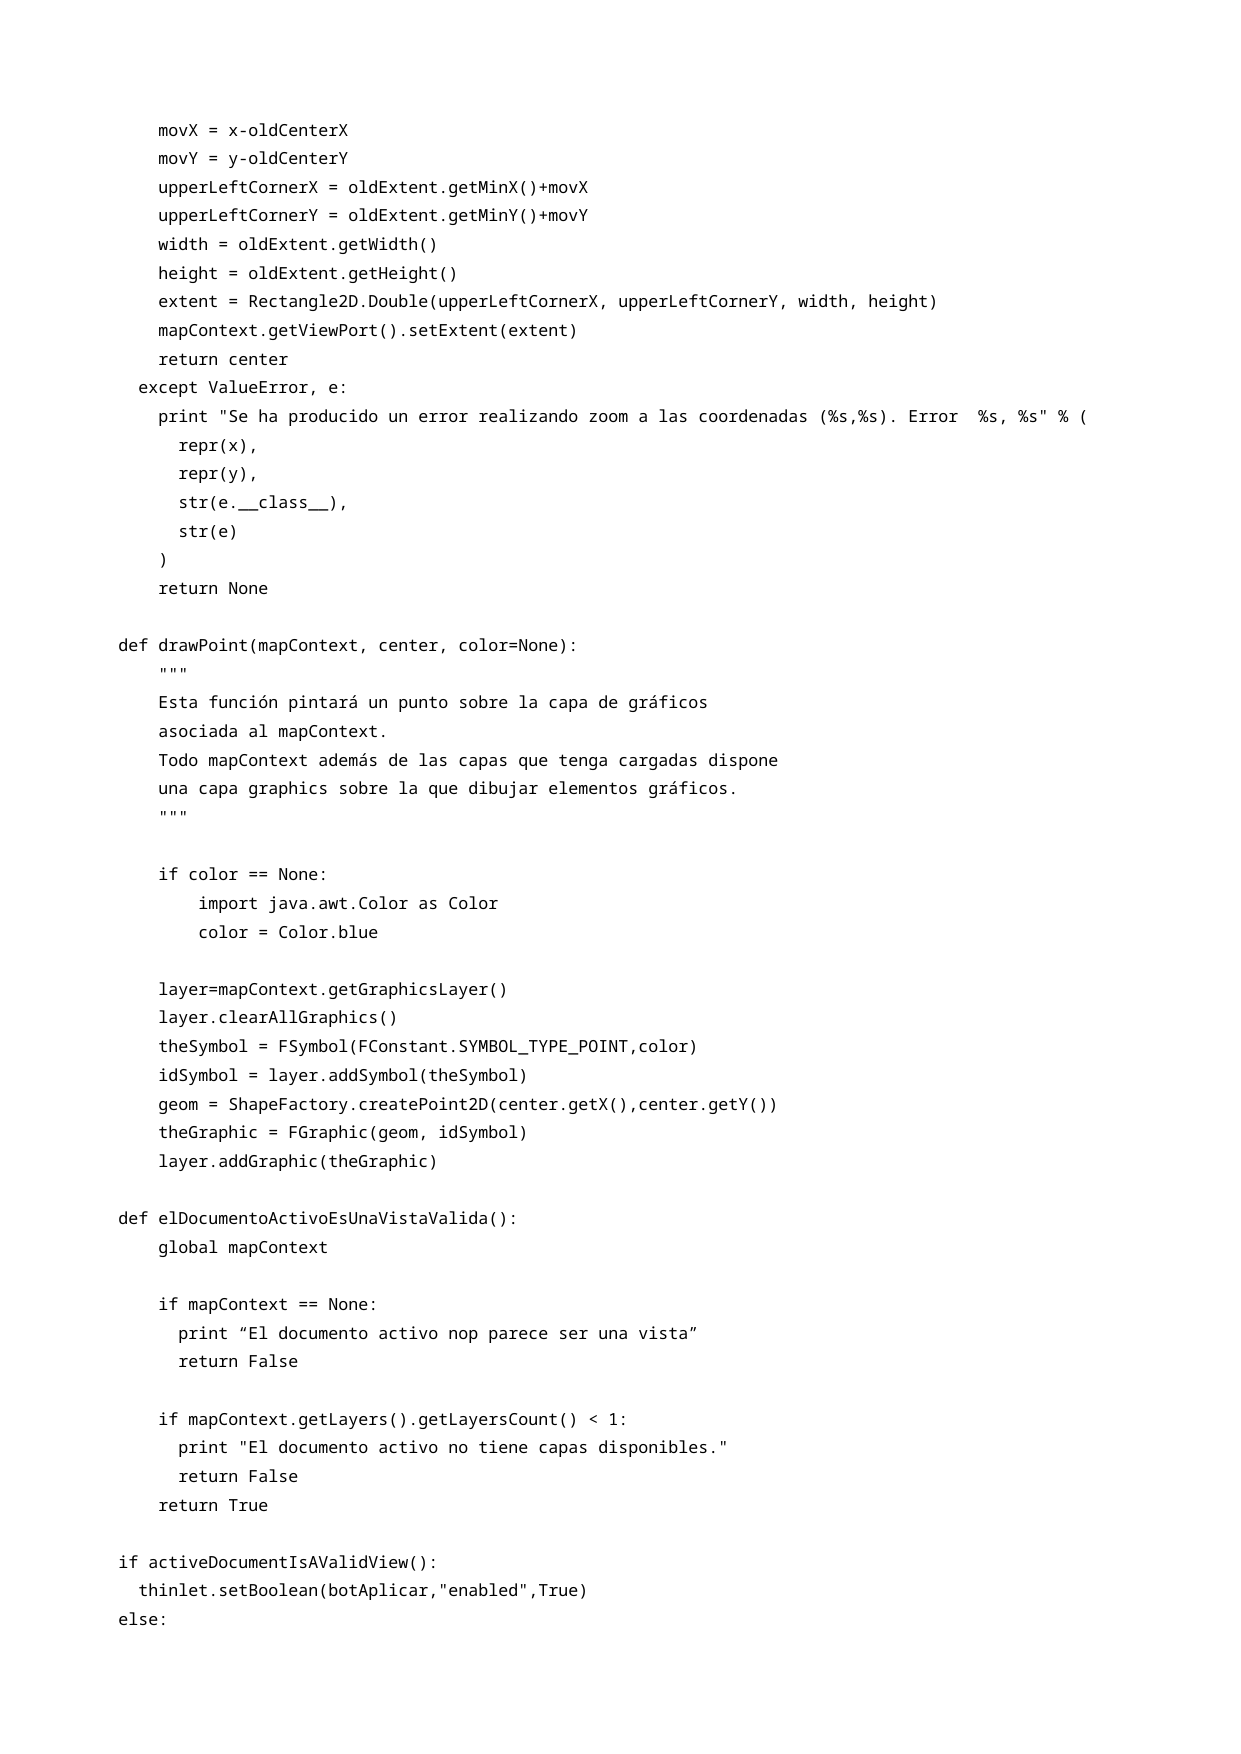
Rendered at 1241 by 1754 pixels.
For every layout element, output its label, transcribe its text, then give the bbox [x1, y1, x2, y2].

text except ValueError, e: [118, 376, 1122, 399]
text str(e.__class__), [118, 491, 1122, 513]
text una capa graphics sobre la que dibujar elementos gráficos. [118, 777, 1122, 800]
text mapContext.getViewPort().setExtent(extent) [118, 319, 1122, 341]
text if activeDocumentIsAValidView(): [118, 1550, 1122, 1573]
text repr(x), [118, 433, 1122, 456]
text Esta función pintará un punto sobre la capa de gráficos [118, 691, 1122, 714]
text asociada al mapContext. [118, 720, 1122, 742]
text Todo mapContext además de las capas que tenga cargadas dispone [118, 748, 1122, 771]
text def drawPoint(mapContext, center, color=None): [118, 634, 1122, 656]
text return False [118, 1464, 1122, 1487]
text return center [118, 347, 1122, 370]
text theGraphic = FGraphic(geom, idSymbol) [118, 1121, 1122, 1143]
text layer.clearAllGraphics() [118, 1006, 1122, 1029]
text idSymbol = layer.addSymbol(theSymbol) [118, 1063, 1122, 1086]
text theSymbol = FSymbol(FConstant.SYMBOL_TYPE_POINT,color) [118, 1035, 1122, 1057]
text upperLeftCornerX = oldExtent.getMinX()+movX [118, 175, 1122, 198]
text print "Se ha producido un error realizando zoom a las coordenadas (%s,%s). Error %s, %s" % ( [118, 404, 1122, 427]
text str(e) [118, 519, 1122, 542]
text print "El documento activo no tiene capas disponibles." [118, 1436, 1122, 1458]
text if mapContext == None: [118, 1293, 1122, 1315]
text extent = Rectangle2D.Double(upperLeftCornerX, upperLeftCornerY, width, height) [118, 290, 1122, 313]
text else: [118, 1608, 1122, 1630]
text width = oldExtent.getWidth() [118, 233, 1122, 255]
text """ [118, 662, 1122, 685]
text movX = x-oldCenterX [118, 118, 1122, 141]
text upperLeftCornerY = oldExtent.getMinY()+movY [118, 204, 1122, 227]
text layer=mapContext.getGraphicsLayer() [118, 977, 1122, 1000]
text movY = y-oldCenterY [118, 147, 1122, 169]
text """ [118, 806, 1122, 828]
text if color == None: [118, 863, 1122, 886]
text import java.awt.Color as Color [118, 892, 1122, 914]
text ) [118, 548, 1122, 571]
text return False [118, 1350, 1122, 1373]
text layer.addGraphic(theGraphic) [118, 1149, 1122, 1172]
text def elDocumentoActivoEsUnaVistaValida(): [118, 1207, 1122, 1229]
text global mapContext [118, 1235, 1122, 1258]
text return True [118, 1493, 1122, 1516]
text print “El documento activo nop parece ser una vista” [118, 1321, 1122, 1344]
text height = oldExtent.getHeight() [118, 261, 1122, 284]
text geom = ShapeFactory.createPoint2D(center.getX(),center.getY()) [118, 1092, 1122, 1115]
text if mapContext.getLayers().getLayersCount() < 1: [118, 1407, 1122, 1430]
text color = Color.blue [118, 920, 1122, 943]
text repr(y), [118, 462, 1122, 484]
text return None [118, 576, 1122, 599]
text thinlet.setBoolean(botAplicar,"enabled",True) [118, 1579, 1122, 1602]
